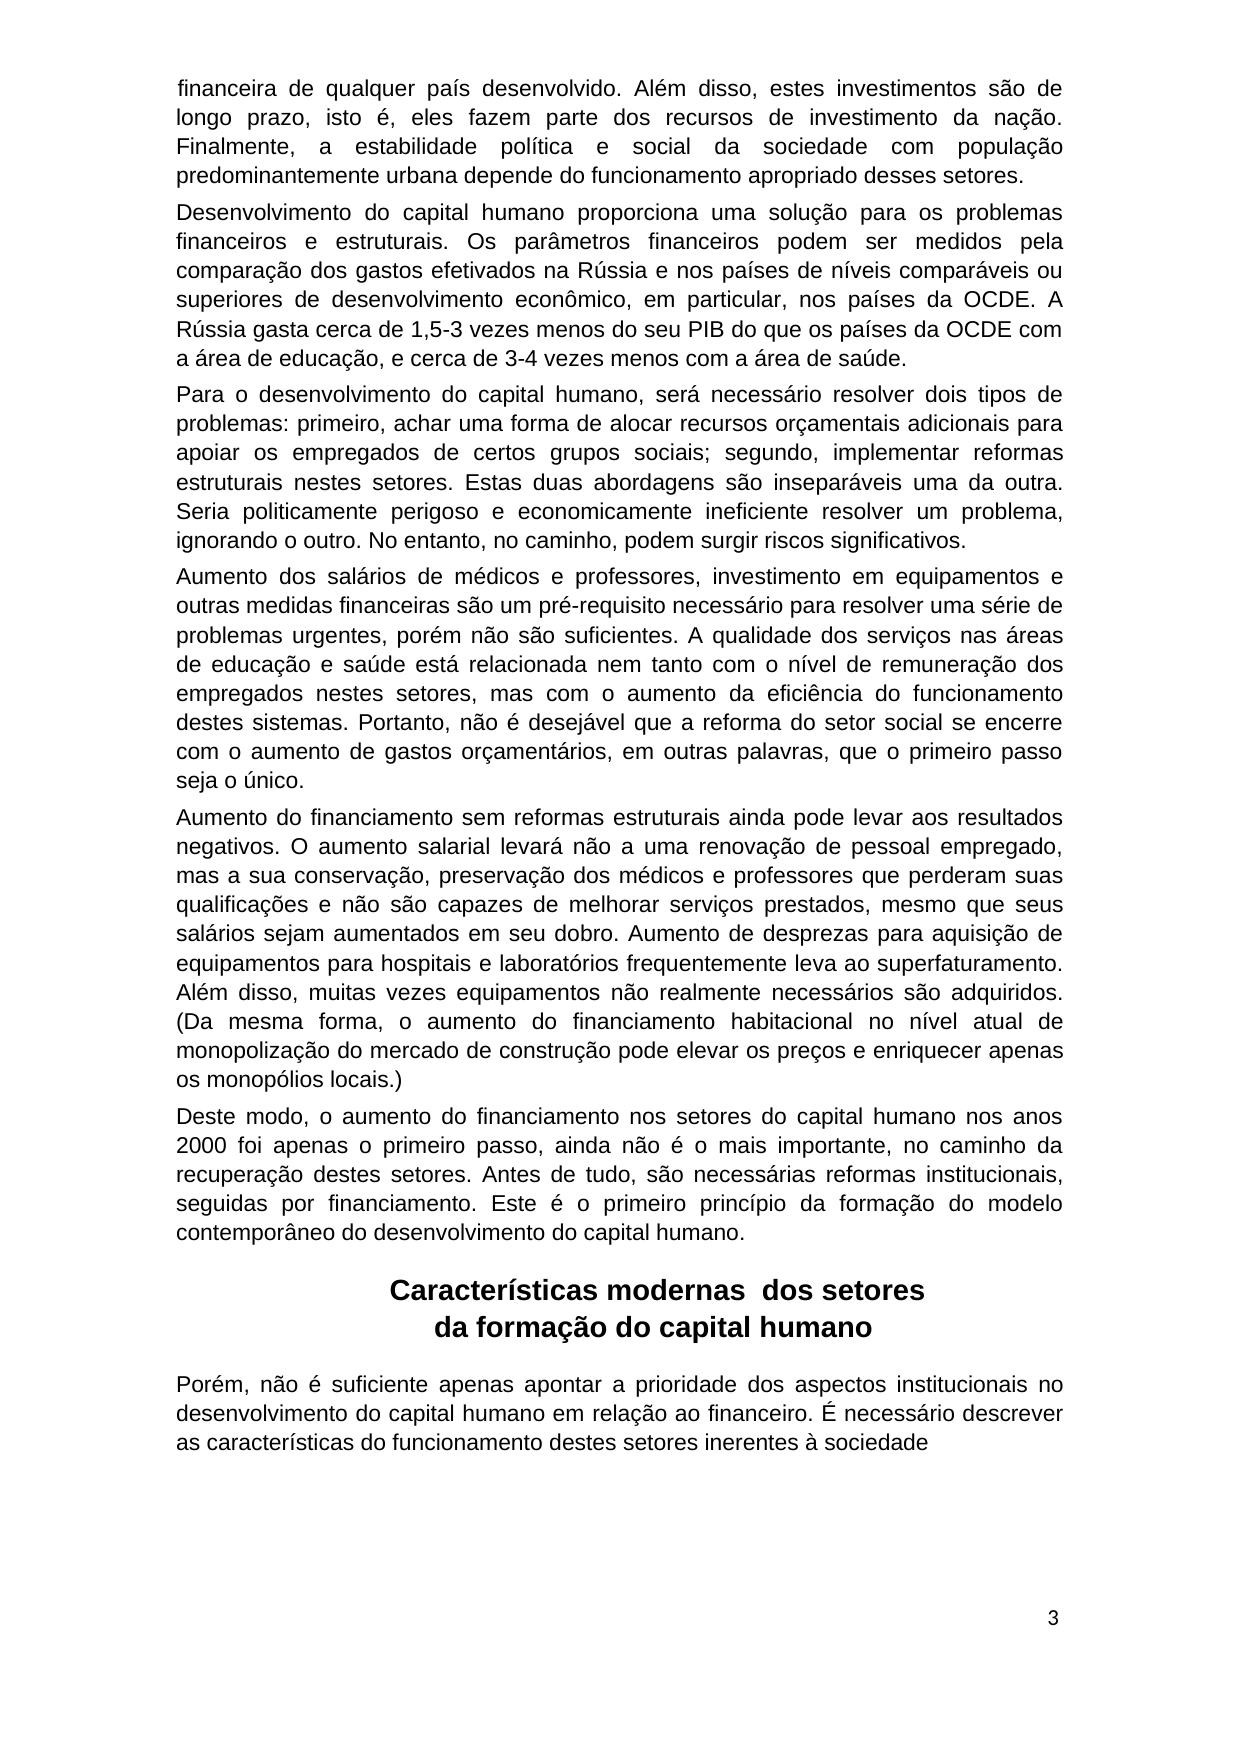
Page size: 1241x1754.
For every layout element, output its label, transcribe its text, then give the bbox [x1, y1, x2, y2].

text Aumento dos salários de médicos e professores, investimento em equipamentos e outras medidas financeiras são um pré-requisito necessário para resolver uma série de problemas urgentes, porém não são suficientes. A qualidade dos serviços nas áreas de educação e saúde está relacionada nem tanto com o nível de remuneração dos empregados nestes setores, mas com o aumento da eficiência do funcionamento destes sistemas. Portanto, não é desejável que a reforma do setor social se encerre com o aumento de gastos orçamentários, em outras palavras, que o primeiro passo seja o único. [176, 563, 1064, 794]
text Porém, não é suficiente apenas apontar a prioridade dos aspectos institucionais no desenvolvimento do capital humano em relação ao financeiro. É necessário descrever as características do funcionamento destes setores inerentes à sociedade [176, 1371, 1064, 1455]
text financeira de qualquer país desenvolvido. Além disso, estes investimentos são de longo prazo, isto é, eles fazem parte dos recursos de investimento da nação. Finalmente, a estabilidade política e social da sociedade com população predominantemente urbana depende do funcionamento apropriado desses setores. [176, 75, 1064, 189]
text Deste modo, o aumento do financiamento nos setores do capital humano nos anos 2000 foi apenas o primeiro passo, ainda não é o mais importante, no caminho da recuperação destes setores. Antes de tudo, são necessárias reformas institucionais, seguidas por financiamento. Este é o primeiro princípio da formação do modelo contemporâneo do desenvolvimento do capital humano. [176, 1103, 1064, 1246]
text Desenvolvimento do capital humano proporciona uma solução para os problemas financeiros e estruturais. Os parâmetros financeiros podem ser medidos pela comparação dos gastos efetivados na Rússia e nos países de níveis comparáveis ou superiores de desenvolvimento econômico, em particular, nos países da OCDE. A Rússia gasta cerca de 1,5-3 vezes menos do seu PIB do que os países da OCDE com a área de educação, e cerca de 3-4 vezes menos com a área de saúde. [176, 199, 1064, 371]
text Aumento do financiamento sem reformas estruturais ainda pode levar aos resultados negativos. O aumento salarial levará não a uma renovação de pessoal empregado, mas a sua conservação, preservação dos médicos e professores que perderam suas qualificações e não são capazes de melhorar serviços prestados, mesmo que seus salários sejam aumentados em seu dobro. Aumento de desprezas para aquisição de equipamentos para hospitais e laboratórios frequentemente leva ao superfaturamento. Além disso, muitas vezes equipamentos não realmente necessários são adquiridos. (Da mesma forma, o aumento do financiamento habitacional no nível atual de monopolização do mercado de construção pode elevar os preços e enriquecer apenas os monopólios locais.) [176, 804, 1064, 1093]
subtitle Características modernas dos setores da formação do capital humano [387, 1273, 928, 1343]
text Para o desenvolvimento do capital humano, será necessário resolver dois tipos de problemas: primeiro, achar uma forma de alocar recursos orçamentais adicionais para apoiar os empregados de certos grupos sociais; segundo, implementar reformas estruturais nestes setores. Estas duas abordagens são inseparáveis uma da outra. Seria politicamente perigoso e economicamente ineficiente resolver um problema, ignorando o outro. No entanto, no caminho, podem surgir riscos significativos. [176, 381, 1064, 553]
